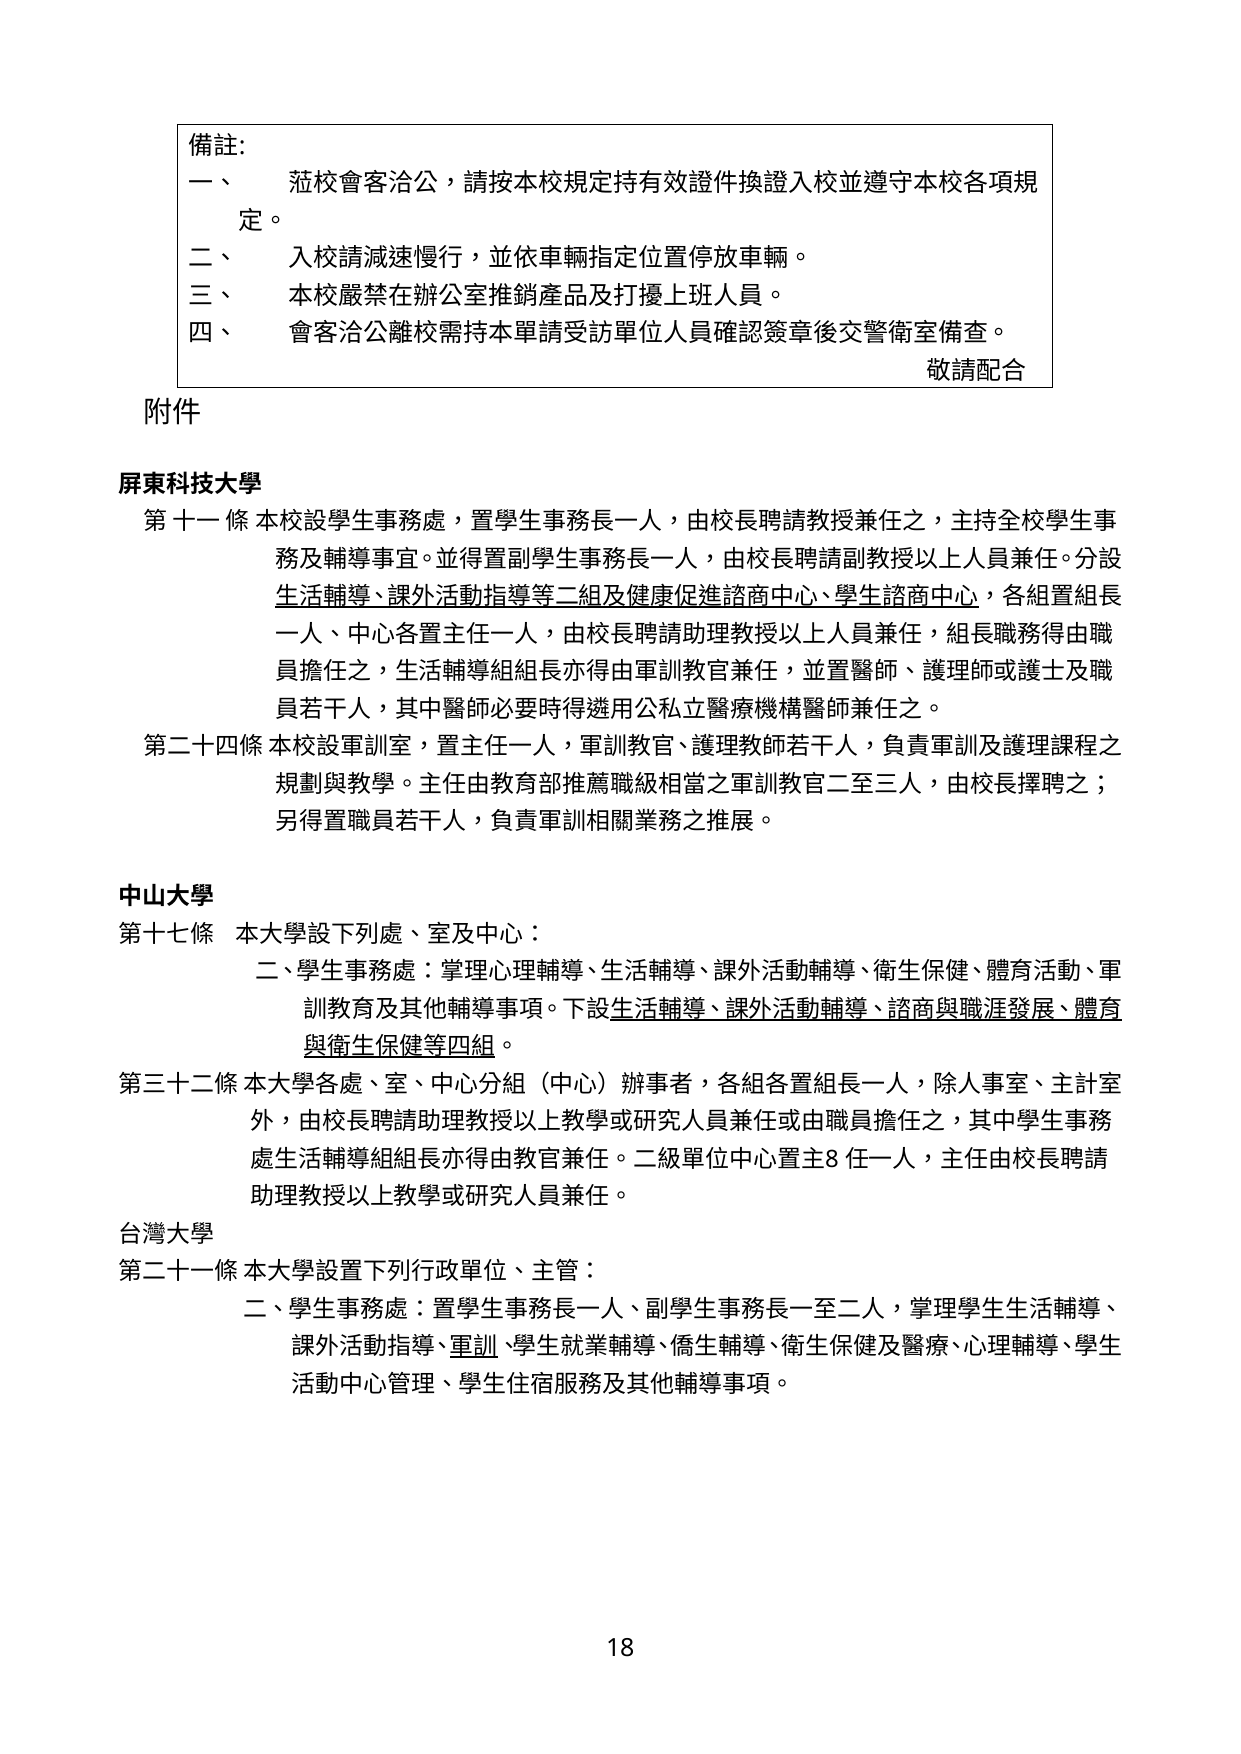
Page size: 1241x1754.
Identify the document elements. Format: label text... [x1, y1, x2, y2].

text 二、學生事務處：置學生事務長一人、副學生事務長一至二人，掌理學生生活輔導、課外活動指導、軍訓、學生就業輔導、僑生輔導、衛生保健及醫療、心理輔導、學生活動中心管理、學生住宿服務及其他輔導事項。 [243, 1288, 1122, 1400]
table_cell 備註: 蒞校會客洽公，請按本校規定持有效證件換證入校並遵守本校各項規定。 入校請減速慢行，並依車輛指定位置停放車輛。 本校嚴禁在辦公室推銷產品及打擾上班人員。 會客洽公離校需持本單請受訪單位人員確認簽章後交警衛室備查。 敬請配合 [178, 125, 1052, 387]
text 附件 [143, 388, 1122, 431]
text 屏東科技大學 [118, 463, 1122, 500]
text 中山大學 [118, 875, 1122, 913]
text 台灣大學 [118, 1213, 1122, 1250]
text 第十七條 本大學設下列處、室及中心： [118, 913, 1122, 950]
text 第三十二條 本大學各處、室、中心分組（中心）辦事者，各組各置組長一人，除人事室、主計室外，由校長聘請助理教授以上教學或研究人員兼任或由職員擔任之，其中學生事務處生活輔導組組長亦得由教官兼任。二級單位中心置主8 任一人，主任由校長聘請助理教授以上教學或研究人員兼任。 [118, 1063, 1122, 1213]
text 第 十一 條 本校設學生事務處，置學生事務長一人，由校長聘請教授兼任之，主持全校學生事務及輔導事宜。並得置副學生事務長一人，由校長聘請副教授以上人員兼任。分設生活輔導、課外活動指導等二組及健康促進諮商中心、學生諮商中心，各組置組長一人、中心各置主任一人，由校長聘請助理教授以上人員兼任，組長職務得由職員擔任之，生活輔導組組長亦得由軍訓教官兼任，並置醫師、護理師或護士及職員若干人，其中醫師必要時得遴用公私立醫療機構醫師兼任之。 [143, 500, 1122, 725]
text 第二十一條 本大學設置下列行政單位、主管： [118, 1250, 1122, 1288]
text 第二十四條 本校設軍訓室，置主任一人，軍訓教官、護理教師若干人，負責軍訓及護理課程之規劃與教學。主任由教育部推薦職級相當之軍訓教官二至三人，由校長擇聘之；另得置職員若干人，負責軍訓相關業務之推展。 [143, 725, 1122, 838]
text 二、學生事務處：掌理心理輔導、生活輔導、課外活動輔導、衛生保健、體育活動、軍訓教育及其他輔導事項。下設生活輔導、課外活動輔導、諮商與職涯發展、體育與衛生保健等四組。 [256, 950, 1122, 1063]
